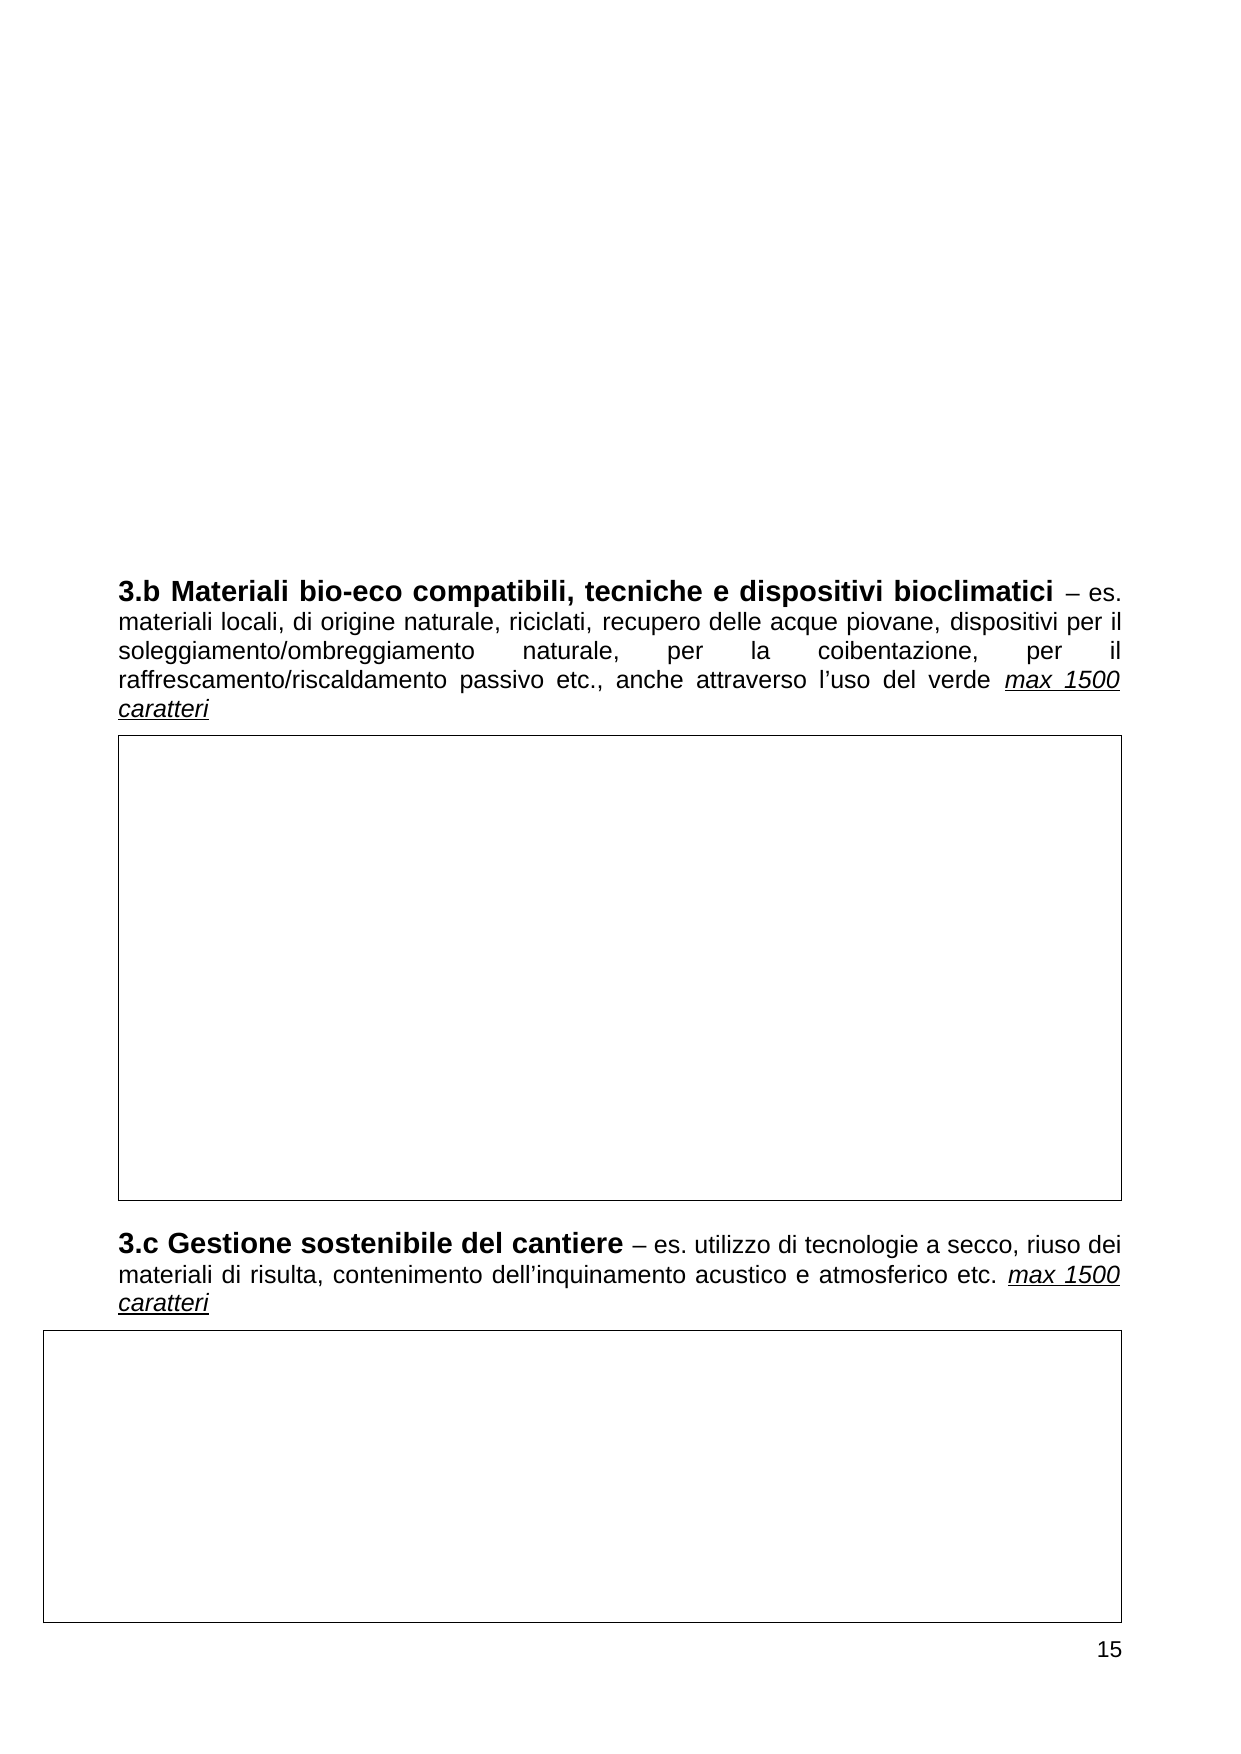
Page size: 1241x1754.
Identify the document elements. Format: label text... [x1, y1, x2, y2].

text 3.b Materiali bio-eco compatibili, tecniche e dispositivi bioclimatici – es. materiali locali, di origine naturale, riciclati, recupero delle acque piovane, dispositivi per il soleggiamento/ombreggiamento naturale, per la coibentazione, per il raffrescamento/riscaldamento passivo etc., anche attraverso l’uso del verde max 1500 caratteri [118, 574, 1122, 722]
text 3.c Gestione sostenibile del cantiere – es. utilizzo di tecnologie a secco, riuso dei materiali di risulta, contenimento dell’inquinamento acustico e atmosferico etc. max 1500 caratteri [118, 1226, 1122, 1317]
